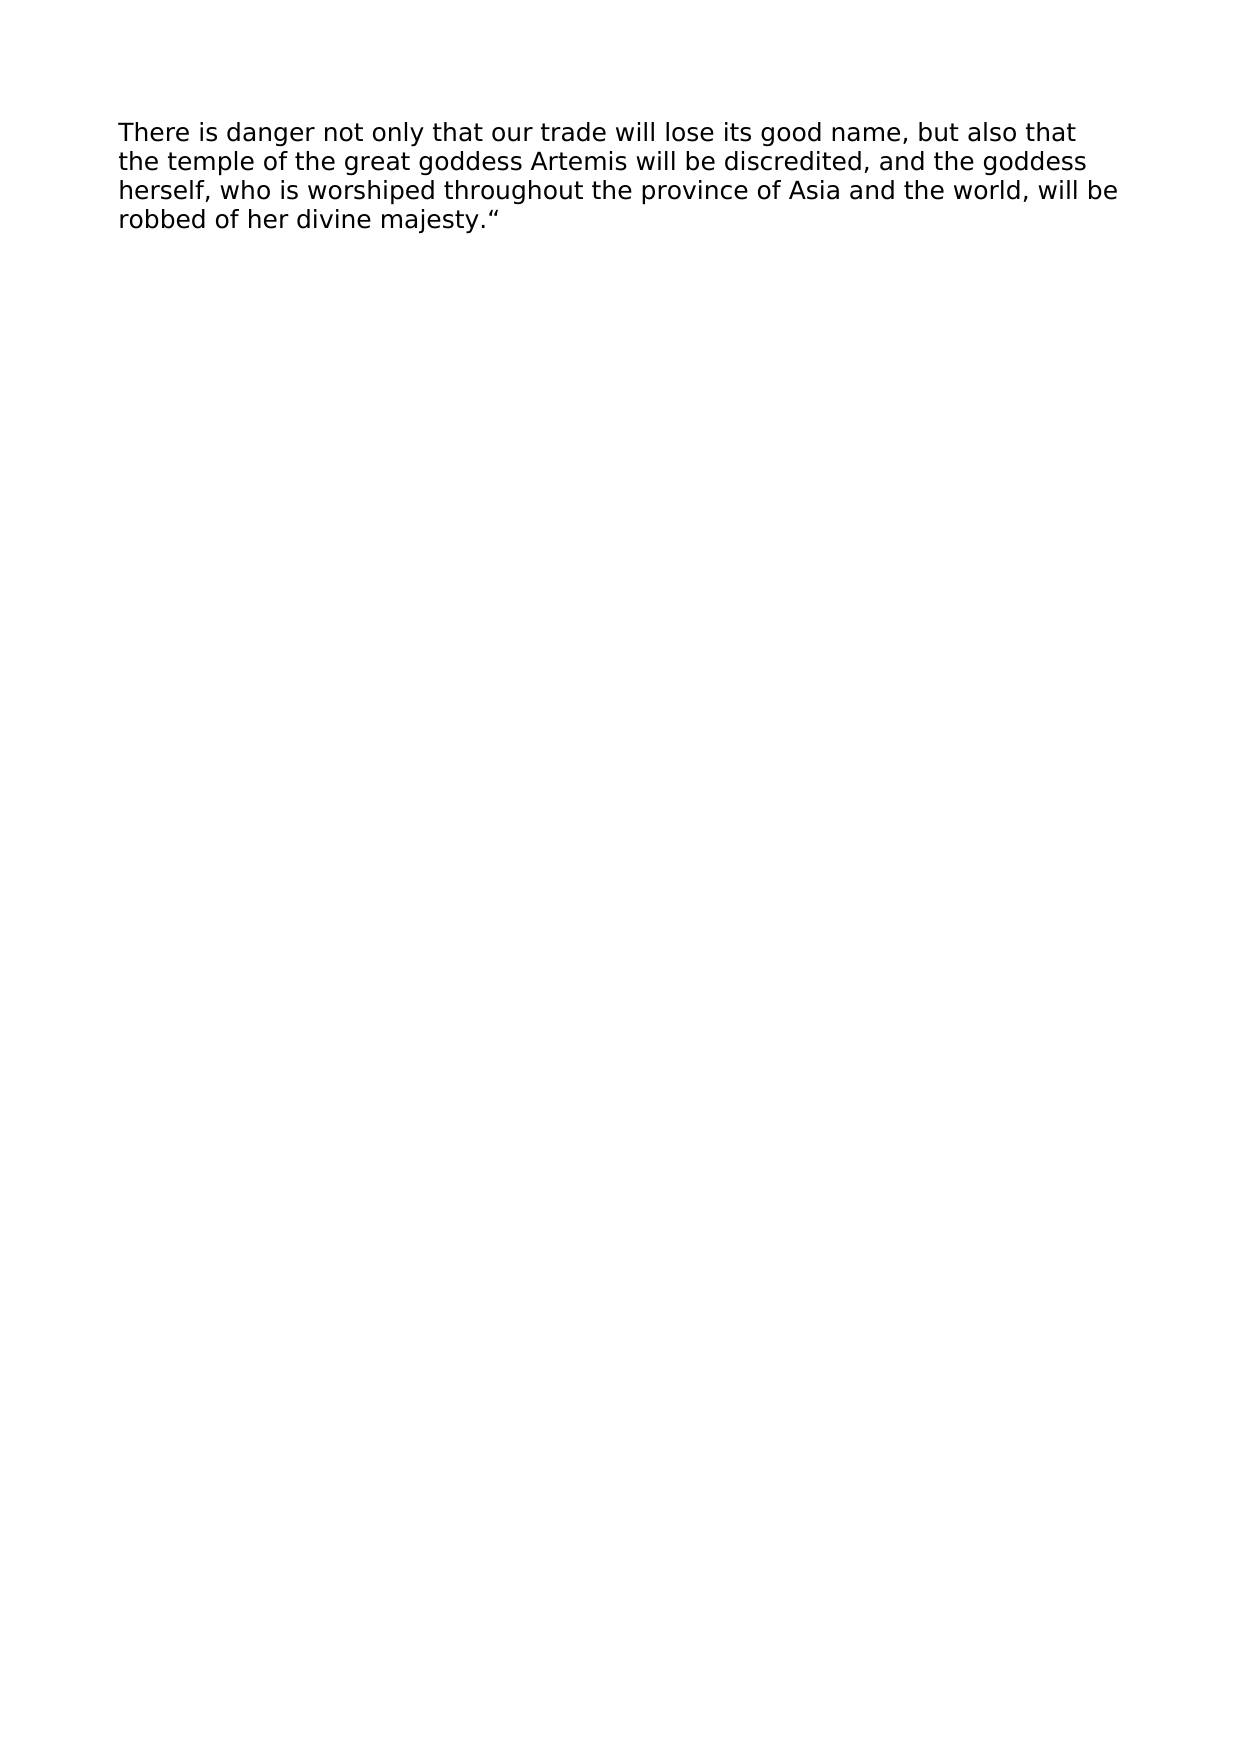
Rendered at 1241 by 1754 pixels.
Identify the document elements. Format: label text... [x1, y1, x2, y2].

text There is danger not only that our trade will lose its good name, but also that the temple of the great goddess Artemis will be discredited, and the goddess herself, who is worshiped throughout the province of Asia and the world, will be robbed of her divine majesty.“ [118, 118, 1122, 235]
